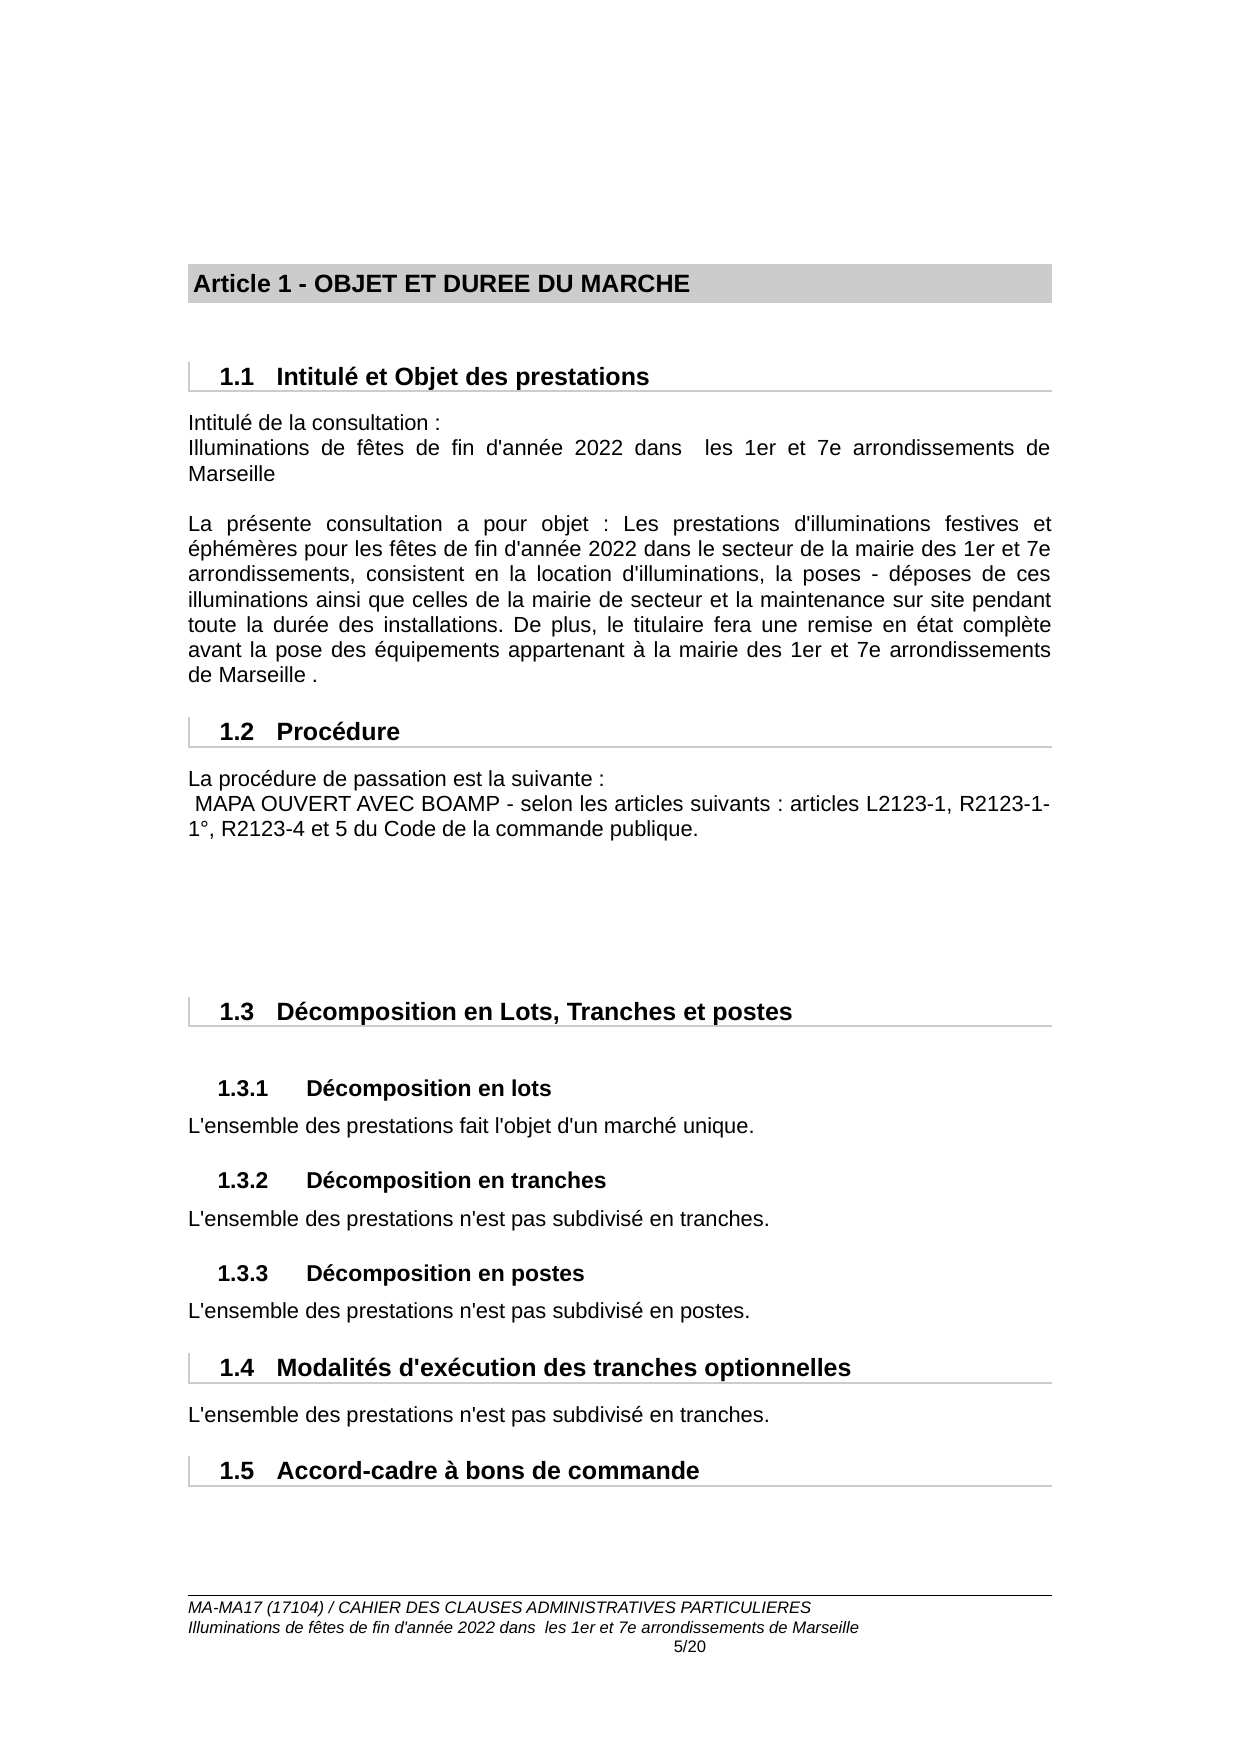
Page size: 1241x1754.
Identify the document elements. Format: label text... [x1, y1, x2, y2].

text Intitulé de la consultation : [188, 410, 1052, 435]
subtitle Intitulé et Objet des prestations [190, 362, 1052, 390]
subtitle Procédure [190, 717, 1052, 746]
subtitle Modalités d'exécution des tranches optionnelles [190, 1353, 1052, 1382]
text La présente consultation a pour objet : Les prestations d'illuminations festives et éphémères pour les fêtes de fin d'année 2022 dans le secteur de la mairie des 1er et 7e arrondissements, consistent en la location d'illuminations, la poses - déposes de ces illuminations ainsi que celles de la mairie de secteur et la maintenance sur site pendant toute la durée des installations. De plus, le titulaire fera une remise en état complète avant la pose des équipements appartenant à la mairie des 1er et 7e arrondissements de Marseille . [188, 511, 1052, 687]
subtitle Décomposition en Lots, Tranches et postes [190, 997, 1052, 1025]
text La procédure de passation est la suivante : [188, 765, 1052, 791]
subtitle OBJET ET DUREE DU MARCHE [190, 266, 1050, 300]
text Illuminations de fêtes de fin d'année 2022 dans les 1er et 7e arrondissements de Marseille [188, 435, 1052, 486]
text L'ensemble des prestations n'est pas subdivisé en tranches. [188, 1206, 1052, 1231]
text L'ensemble des prestations n'est pas subdivisé en postes. [188, 1298, 1052, 1323]
text MAPA OUVERT AVEC BOAMP - selon les articles suivants : articles L2123-1, R2123-1-1°, R2123-4 et 5 du Code de la commande publique. [188, 791, 1052, 841]
subtitle Décomposition en postes [188, 1260, 1052, 1287]
subtitle Décomposition en lots [188, 1074, 1052, 1101]
text L'ensemble des prestations n'est pas subdivisé en tranches. [188, 1402, 1052, 1427]
text L'ensemble des prestations fait l'objet d'un marché unique. [188, 1113, 1052, 1138]
subtitle Accord-cadre à bons de commande [190, 1456, 1052, 1485]
subtitle Décomposition en tranches [188, 1167, 1052, 1194]
